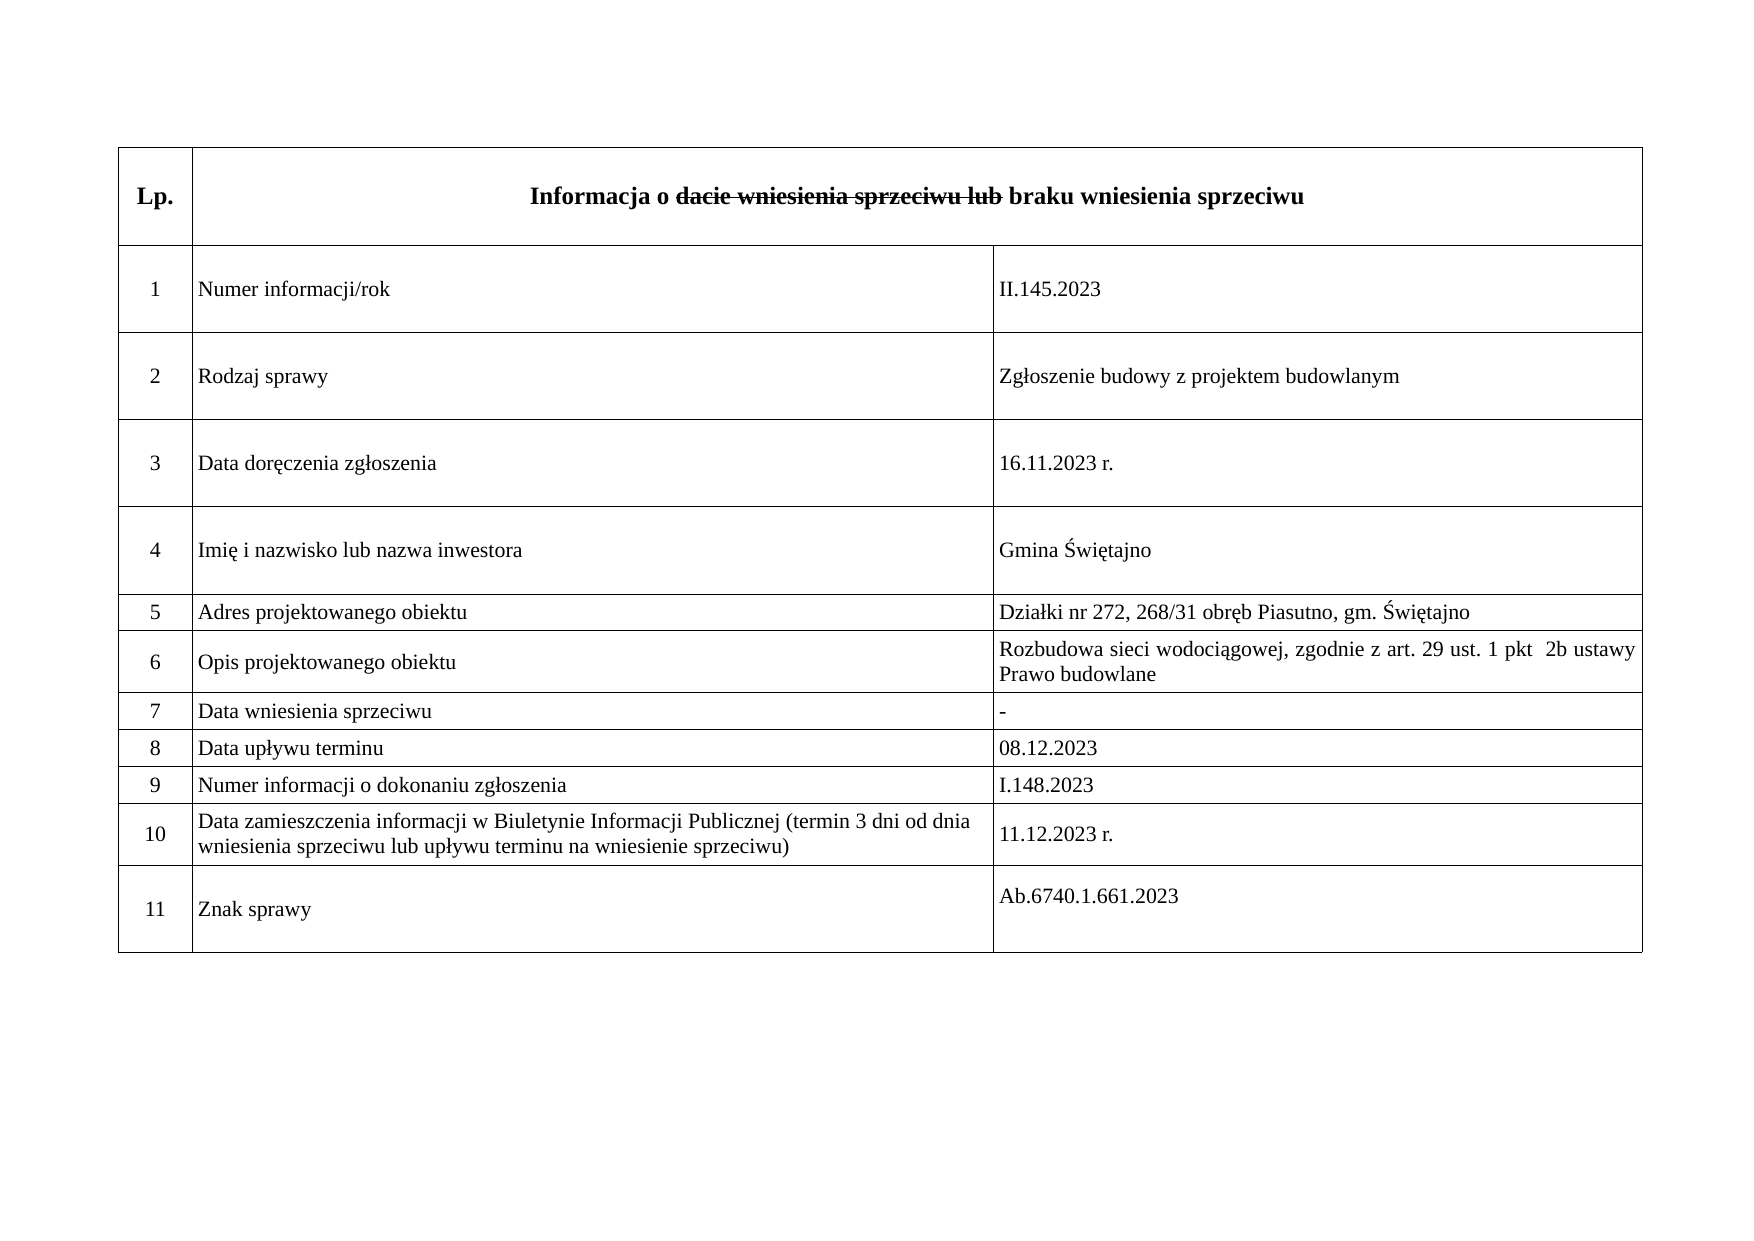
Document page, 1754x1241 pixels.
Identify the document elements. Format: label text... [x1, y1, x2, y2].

table_cell Numer informacji/rok [193, 246, 993, 332]
table_cell Zgłoszenie budowy z projektem budowlanym [994, 333, 1642, 419]
table_cell Data wniesienia sprzeciwu [193, 693, 993, 729]
table_cell 16.11.2023 r. [994, 420, 1642, 506]
table_cell Gmina Świętajno [994, 507, 1642, 593]
table_cell 5 [119, 595, 192, 630]
table_cell 11.12.2023 r. [994, 804, 1642, 864]
table_cell 7 [119, 693, 192, 729]
table_cell 8 [119, 730, 192, 766]
table_cell Opis projektowanego obiektu [193, 631, 993, 692]
table_cell 6 [119, 631, 192, 692]
table_cell 3 [119, 420, 192, 506]
table_cell Numer informacji o dokonaniu zgłoszenia [193, 767, 993, 802]
table_cell 2 [119, 333, 192, 419]
table_cell Ab.6740.1.661.2023 [994, 866, 1642, 952]
table_cell 9 [119, 767, 192, 802]
table_cell Data doręczenia zgłoszenia [193, 420, 993, 506]
table_cell Data upływu terminu [193, 730, 993, 766]
table_cell I.148.2023 [994, 767, 1642, 802]
table_cell II.145.2023 [994, 246, 1642, 332]
table_cell Adres projektowanego obiektu [193, 595, 993, 630]
table_header Informacja o dacie wniesienia sprzeciwu lub braku wniesienia sprzeciwu [193, 148, 1642, 245]
table_cell 08.12.2023 [994, 730, 1642, 766]
table_cell Działki nr 272, 268/31 obręb Piasutno, gm. Świętajno [994, 595, 1642, 630]
table_cell - [994, 693, 1642, 729]
table_cell 4 [119, 507, 192, 593]
table_header Lp. [119, 148, 192, 245]
table_cell Imię i nazwisko lub nazwa inwestora [193, 507, 993, 593]
table_cell Rozbudowa sieci wodociągowej, zgodnie z art. 29 ust. 1 pkt 2b ustawy Prawo budowlane [994, 631, 1642, 692]
table_cell Znak sprawy [193, 866, 993, 952]
table_cell 10 [119, 804, 192, 864]
table_cell Rodzaj sprawy [193, 333, 993, 419]
table_cell Data zamieszczenia informacji w Biuletynie Informacji Publicznej (termin 3 dni od dnia wniesienia sprzeciwu lub upływu terminu na wniesienie sprzeciwu) [193, 804, 993, 864]
table_cell 11 [119, 866, 192, 952]
table_cell 1 [119, 246, 192, 332]
